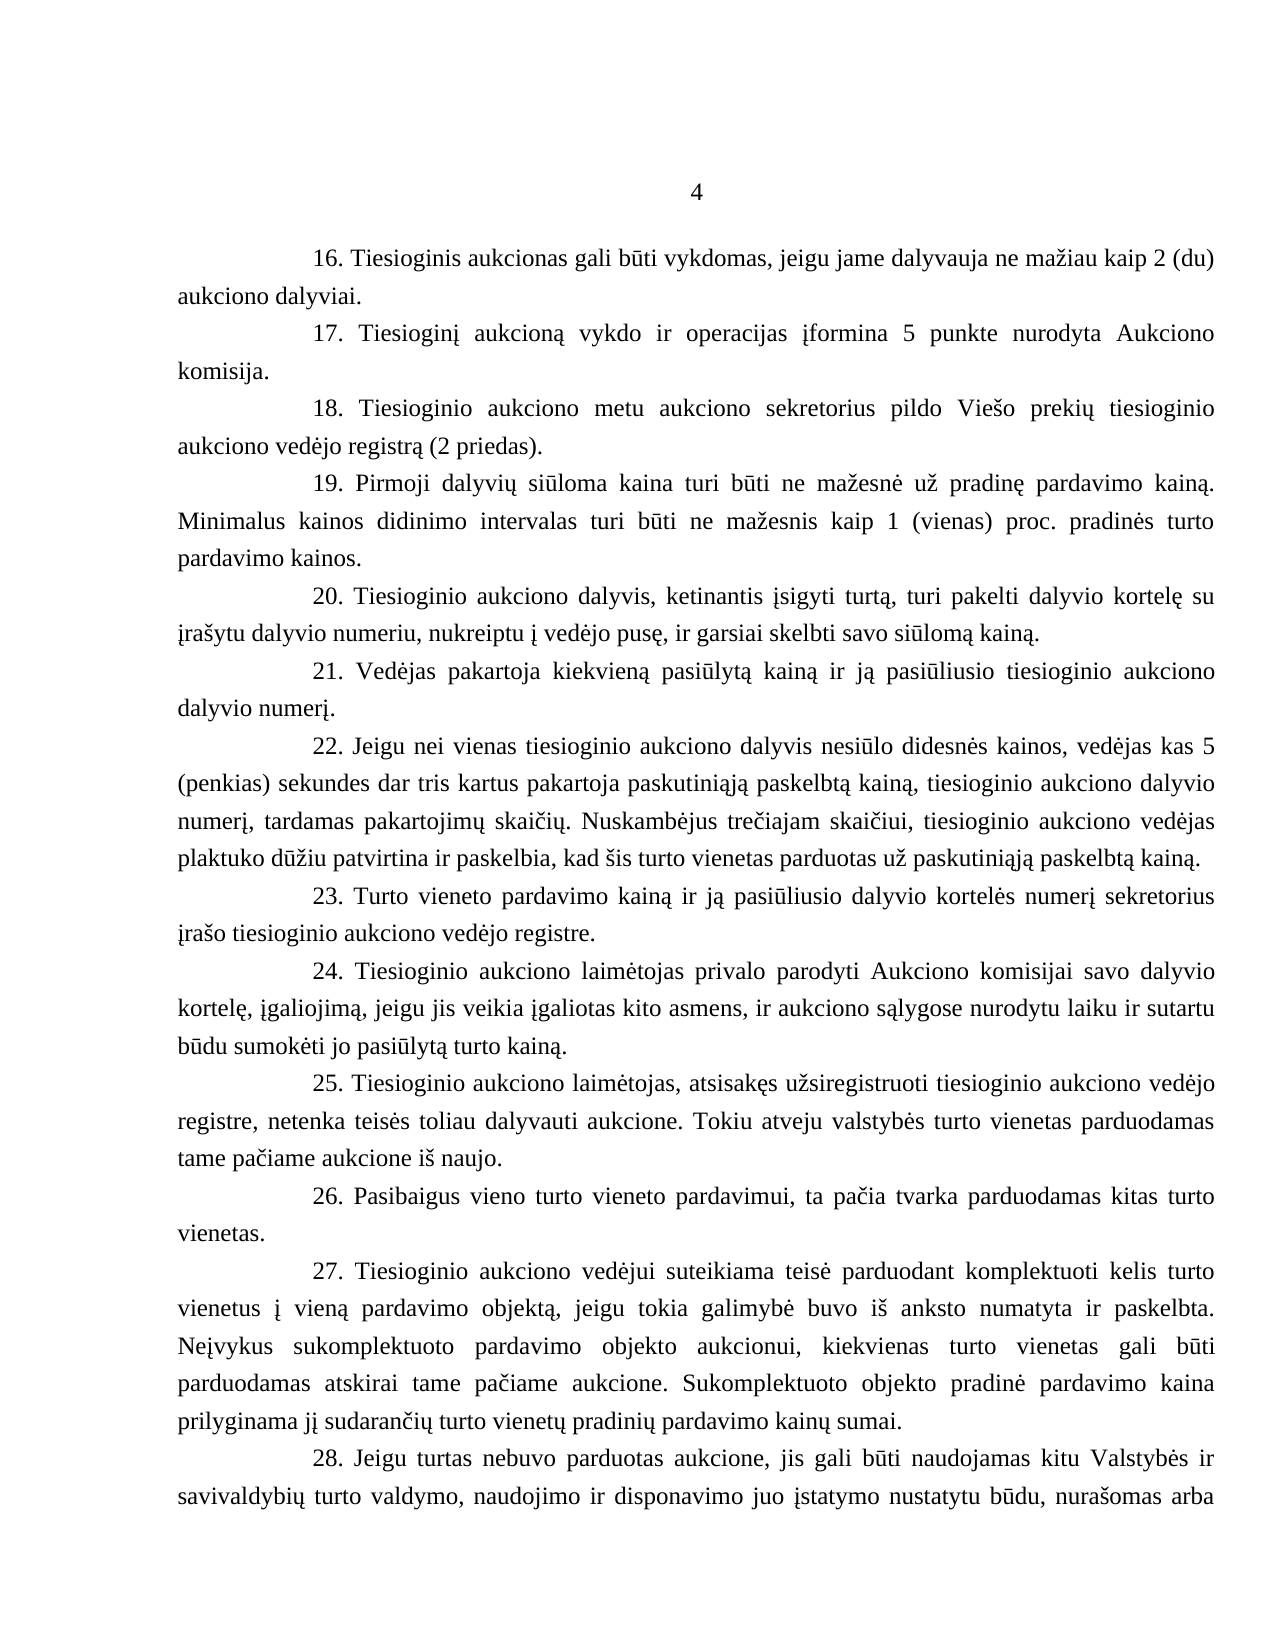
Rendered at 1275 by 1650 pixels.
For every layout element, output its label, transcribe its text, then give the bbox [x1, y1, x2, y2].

text 26. Pasibaigus vieno turto vieneto pardavimui, ta pačia tvarka parduodamas kitas turto vienetas. [177, 1172, 1216, 1247]
text 21. Vedėjas pakartoja kiekvieną pasiūlytą kainą ir ją pasiūliusio tiesioginio aukciono dalyvio numerį. [177, 647, 1216, 722]
text 25. Tiesioginio aukciono laimėtojas, atsisakęs užsiregistruoti tiesioginio aukciono vedėjo registre, netenka teisės toliau dalyvauti aukcione. Tokiu atveju valstybės turto vienetas parduodamas tame pačiame aukcione iš naujo. [177, 1060, 1216, 1172]
text 19. Pirmoji dalyvių siūloma kaina turi būti ne mažesnė už pradinę pardavimo kainą. Minimalus kainos didinimo intervalas turi būti ne mažesnis kaip 1 (vienas) proc. pradinės turto pardavimo kainos. [177, 460, 1216, 572]
text 28. Jeigu turtas nebuvo parduotas aukcione, jis gali būti naudojamas kitu Valstybės ir savivaldybių turto valdymo, naudojimo ir disponavimo juo įstatymo nustatytu būdu, nurašomas arba [177, 1435, 1216, 1510]
text 22. Jeigu nei vienas tiesioginio aukciono dalyvis nesiūlo didesnės kainos, vedėjas kas 5 (penkias) sekundes dar tris kartus pakartoja paskutiniąją paskelbtą kainą, tiesioginio aukciono dalyvio numerį, tardamas pakartojimų skaičių. Nuskambėjus trečiajam skaičiui, tiesioginio aukciono vedėjas plaktuko dūžiu patvirtina ir paskelbia, kad šis turto vienetas parduotas už paskutiniąją paskelbtą kainą. [177, 722, 1216, 872]
text 27. Tiesioginio aukciono vedėjui suteikiama teisė parduodant komplektuoti kelis turto vienetus į vieną pardavimo objektą, jeigu tokia galimybė buvo iš anksto numatyta ir paskelbta. Neįvykus sukomplektuoto pardavimo objekto aukcionui, kiekvienas turto vienetas gali būti parduodamas atskirai tame pačiame aukcione. Sukomplektuoto objekto pradinė pardavimo kaina prilyginama jį sudarančių turto vienetų pradinių pardavimo kainų sumai. [177, 1247, 1216, 1435]
text 23. Turto vieneto pardavimo kainą ir ją pasiūliusio dalyvio kortelės numerį sekretorius įrašo tiesioginio aukciono vedėjo registre. [177, 872, 1216, 947]
text 17. Tiesioginį aukcioną vykdo ir operacijas įformina 5 punkte nurodyta Aukciono komisija. [177, 310, 1216, 385]
text 18. Tiesioginio aukciono metu aukciono sekretorius pildo Viešo prekių tiesioginio aukciono vedėjo registrą (2 priedas). [177, 385, 1216, 460]
text 16. Tiesioginis aukcionas gali būti vykdomas, jeigu jame dalyvauja ne mažiau kaip 2 (du) aukciono dalyviai. [177, 235, 1216, 310]
text 24. Tiesioginio aukciono laimėtojas privalo parodyti Aukciono komisijai savo dalyvio kortelę, įgaliojimą, jeigu jis veikia įgaliotas kito asmens, ir aukciono sąlygose nurodytu laiku ir sutartu būdu sumokėti jo pasiūlytą turto kainą. [177, 947, 1216, 1060]
text 20. Tiesioginio aukciono dalyvis, ketinantis įsigyti turtą, turi pakelti dalyvio kortelę su įrašytu dalyvio numeriu, nukreiptu į vedėjo pusę, ir garsiai skelbti savo siūlomą kainą. [177, 572, 1216, 647]
